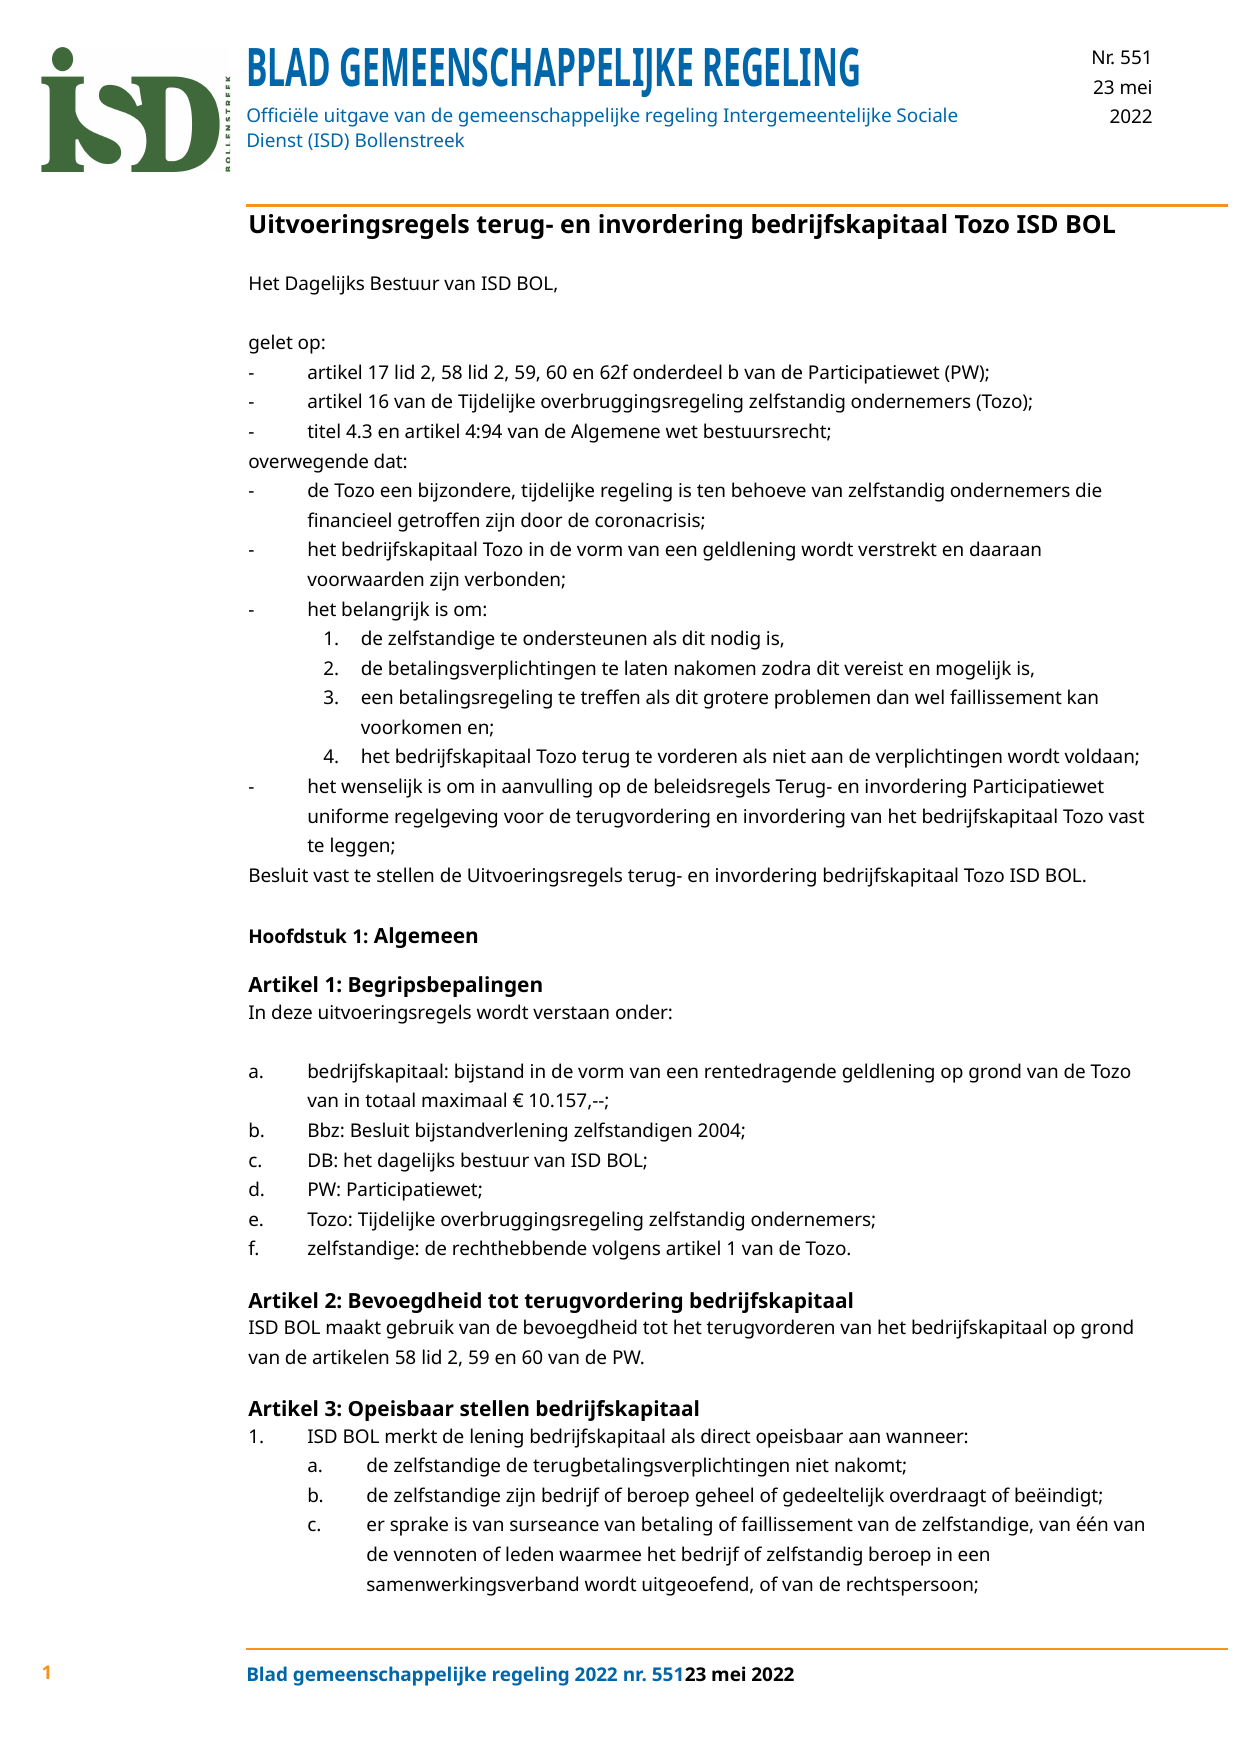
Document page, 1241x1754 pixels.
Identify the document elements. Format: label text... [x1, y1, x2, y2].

list het wenselijk is om in aanvulling op de beleidsregels Terug- en invordering Participatiewet uniforme regelgeving voor de terugvordering en invordering van het bedrijfskapitaal Tozo vast te leggen; [248, 773, 1152, 858]
list er sprake is van surseance van betaling of faillissement van de zelfstandige, van één van de vennoten of leden waarmee het bedrijf of zelfstandig beroep in een samenwerkingsverband wordt uitgeoefend, of van de rechtspersoon; [307, 1512, 1152, 1596]
text Hoofdstuk 1: Algemeen [248, 921, 1152, 949]
list het bedrijfskapitaal Tozo in de vorm van een geldlening wordt verstrekt en daaraan voorwaarden zijn verbonden; [248, 537, 1152, 592]
text Artikel 3: Opeisbaar stellen bedrijfskapitaal [248, 1394, 1152, 1423]
text Het Dagelijks Bestuur van ISD BOL, [248, 270, 1152, 296]
list bedrijfskapitaal: bijstand in de vorm van een rentedragende geldlening op grond van de Tozo van in totaal maximaal € 10.157,--; [248, 1058, 1152, 1113]
list zelfstandige: de rechthebbende volgens artikel 1 van de Tozo. [248, 1236, 1152, 1261]
list artikel 17 lid 2, 58 lid 2, 59, 60 en 62f onderdeel b van de Participatiewet (PW); [248, 359, 1152, 385]
text overwegende dat: [248, 448, 1152, 473]
list de zelfstandige de terugbetalingsverplichtingen niet nakomt; [307, 1452, 1152, 1478]
text In deze uitvoeringsregels wordt verstaan onder: [248, 999, 1152, 1024]
picture [41, 47, 231, 172]
list de zelfstandige zijn bedrijf of beroep geheel of gedeeltelijk overdraagt of beëindigt; [307, 1482, 1152, 1508]
list een betalingsregeling te treffen als dit grotere problemen dan wel faillissement kan voorkomen en; [323, 684, 1152, 740]
list de betalingsverplichtingen te laten nakomen zodra dit vereist en mogelijk is, [323, 655, 1152, 681]
text Uitvoeringsregels terug- en invordering bedrijfskapitaal Tozo ISD BOL [248, 207, 1152, 241]
list het belangrijk is om: [248, 596, 1152, 621]
list titel 4.3 en artikel 4:94 van de Algemene wet bestuursrecht; [248, 418, 1152, 444]
text Besluit vast te stellen de Uitvoeringsregels terug- en invordering bedrijfskapitaal Tozo ISD BOL. [248, 862, 1152, 888]
text ISD BOL maakt gebruik van de bevoegdheid tot het terugvorderen van het bedrijfskapitaal op grond van de artikelen 58 lid 2, 59 en 60 van de PW. [248, 1314, 1152, 1370]
list de Tozo een bijzondere, tijdelijke regeling is ten behoeve van zelfstandig ondernemers die financieel getroffen zijn door de coronacrisis; [248, 477, 1152, 533]
list Bbz: Besluit bijstandverlening zelfstandigen 2004; [248, 1117, 1152, 1143]
list DB: het dagelijks bestuur van ISD BOL; [248, 1147, 1152, 1172]
list Tozo: Tijdelijke overbruggingsregeling zelfstandig ondernemers; [248, 1206, 1152, 1232]
list de zelfstandige te ondersteunen als dit nodig is, [323, 625, 1152, 651]
list het bedrijfskapitaal Tozo terug te vorderen als niet aan de verplichtingen wordt voldaan; [323, 744, 1152, 769]
text Artikel 2: Bevoegdheid tot terugvordering bedrijfskapitaal [248, 1286, 1152, 1314]
list PW: Participatiewet; [248, 1176, 1152, 1202]
text Artikel 1: Begripsbepalingen [248, 970, 1152, 999]
text gelet op: [248, 329, 1152, 355]
list artikel 16 van de Tijdelijke overbruggingsregeling zelfstandig ondernemers (Tozo); [248, 389, 1152, 414]
list ISD BOL merkt de lening bedrijfskapitaal als direct opeisbaar aan wanneer: [248, 1423, 1152, 1448]
